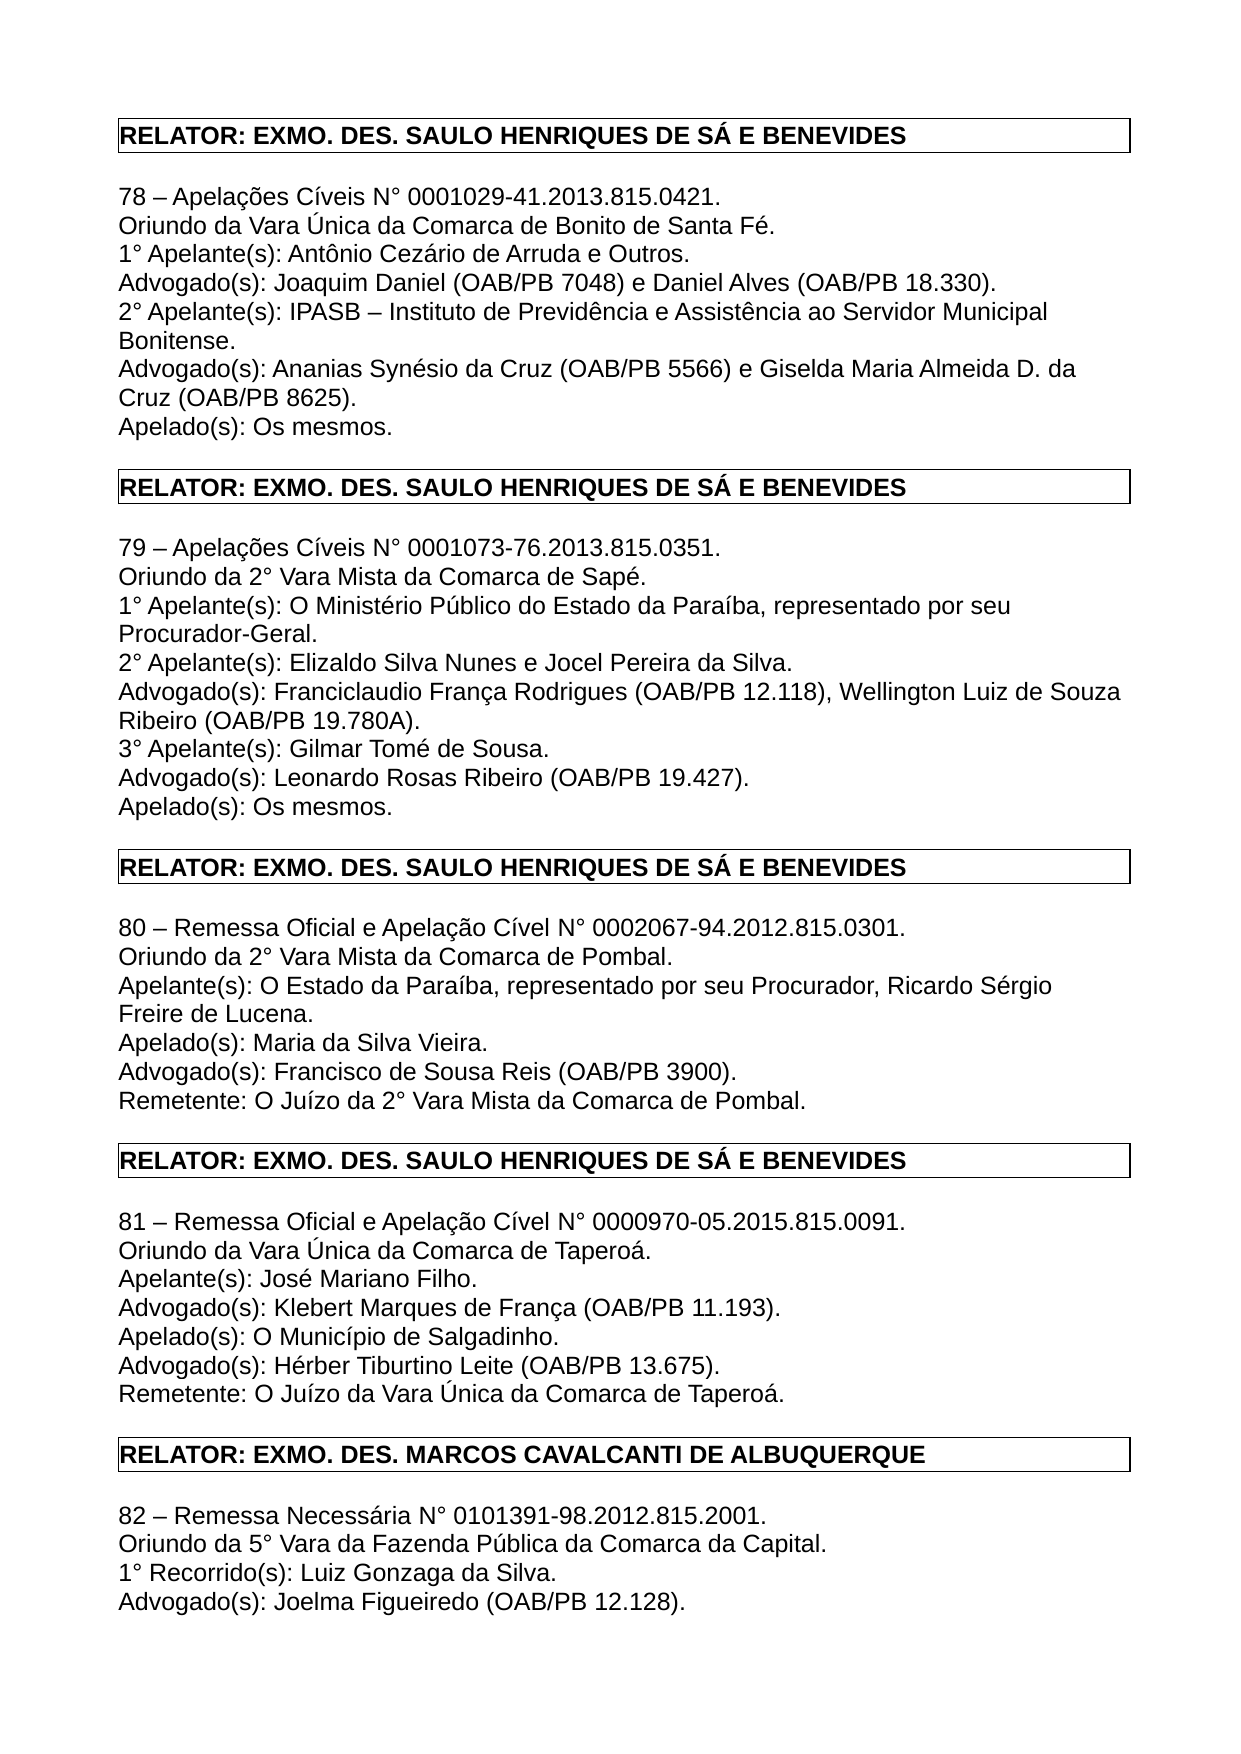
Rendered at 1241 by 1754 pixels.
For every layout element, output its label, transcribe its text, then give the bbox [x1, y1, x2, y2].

text 81 – Remessa Oficial e Apelação Cível N° 0000970-05.2015.815.0091. [118, 1207, 1122, 1236]
text Advogado(s): Ananias Synésio da Cruz (OAB/PB 5566) e Giselda Maria Almeida D. da Cruz (OAB/PB 8625). [118, 354, 1122, 412]
text Advogado(s): Franciclaudio França Rodrigues (OAB/PB 12.118), Wellington Luiz de Souza Ribeiro (OAB/PB 19.780A). [118, 677, 1122, 734]
text RELATOR: EXMO. DES. SAULO HENRIQUES DE SÁ E BENEVIDES [119, 119, 1129, 152]
text 79 – Apelações Cíveis N° 0001073-76.2013.815.0351. [118, 533, 1122, 562]
text Advogado(s): Joaquim Daniel (OAB/PB 7048) e Daniel Alves (OAB/PB 18.330). [118, 268, 1122, 297]
text Remetente: O Juízo da 2° Vara Mista da Comarca de Pombal. [118, 1086, 1122, 1114]
text RELATOR: EXMO. DES. SAULO HENRIQUES DE SÁ E BENEVIDES [119, 850, 1129, 883]
text 1° Apelante(s): Antônio Cezário de Arruda e Outros. [118, 239, 1122, 268]
text Advogado(s): Hérber Tiburtino Leite (OAB/PB 13.675). [118, 1351, 1122, 1379]
text Oriundo da 2° Vara Mista da Comarca de Pombal. [118, 942, 1122, 971]
text 3° Apelante(s): Gilmar Tomé de Sousa. [118, 734, 1122, 763]
text 2° Apelante(s): Elizaldo Silva Nunes e Jocel Pereira da Silva. [118, 648, 1122, 677]
text Apelado(s): Maria da Silva Vieira. [118, 1028, 1122, 1057]
text 1° Apelante(s): O Ministério Público do Estado da Paraíba, representado por seu Procurador-Geral. [118, 591, 1122, 648]
text RELATOR: EXMO. DES. SAULO HENRIQUES DE SÁ E BENEVIDES [119, 470, 1129, 503]
text 80 – Remessa Oficial e Apelação Cível N° 0002067-94.2012.815.0301. [118, 913, 1122, 942]
text Oriundo da 5° Vara da Fazenda Pública da Comarca da Capital. [118, 1529, 1122, 1558]
text RELATOR: EXMO. DES. SAULO HENRIQUES DE SÁ E BENEVIDES [119, 1144, 1129, 1177]
text Oriundo da 2° Vara Mista da Comarca de Sapé. [118, 562, 1122, 591]
text 1° Recorrido(s): Luiz Gonzaga da Silva. [118, 1558, 1122, 1587]
text 82 – Remessa Necessária N° 0101391-98.2012.815.2001. [118, 1501, 1122, 1529]
text Apelado(s): Os mesmos. [118, 792, 1122, 821]
text Apelado(s): Os mesmos. [118, 412, 1122, 441]
text Oriundo da Vara Única da Comarca de Bonito de Santa Fé. [118, 211, 1122, 239]
text 78 – Apelações Cíveis N° 0001029-41.2013.815.0421. [118, 182, 1122, 211]
text Apelado(s): O Município de Salgadinho. [118, 1322, 1122, 1351]
text Advogado(s): Klebert Marques de França (OAB/PB 11.193). [118, 1293, 1122, 1322]
text Remetente: O Juízo da Vara Única da Comarca de Taperoá. [118, 1379, 1122, 1408]
text Apelante(s): O Estado da Paraíba, representado por seu Procurador, Ricardo Sérgio Freire de Lucena. [118, 971, 1122, 1028]
text RELATOR: EXMO. DES. MARCOS CAVALCANTI DE ALBUQUERQUE [119, 1438, 1129, 1471]
text 2° Apelante(s): IPASB – Instituto de Previdência e Assistência ao Servidor Municipal Bonitense. [118, 297, 1122, 354]
text Oriundo da Vara Única da Comarca de Taperoá. [118, 1236, 1122, 1264]
text Advogado(s): Leonardo Rosas Ribeiro (OAB/PB 19.427). [118, 763, 1122, 792]
text Advogado(s): Joelma Figueiredo (OAB/PB 12.128). [118, 1587, 1122, 1616]
text Apelante(s): José Mariano Filho. [118, 1264, 1122, 1293]
text Advogado(s): Francisco de Sousa Reis (OAB/PB 3900). [118, 1057, 1122, 1086]
